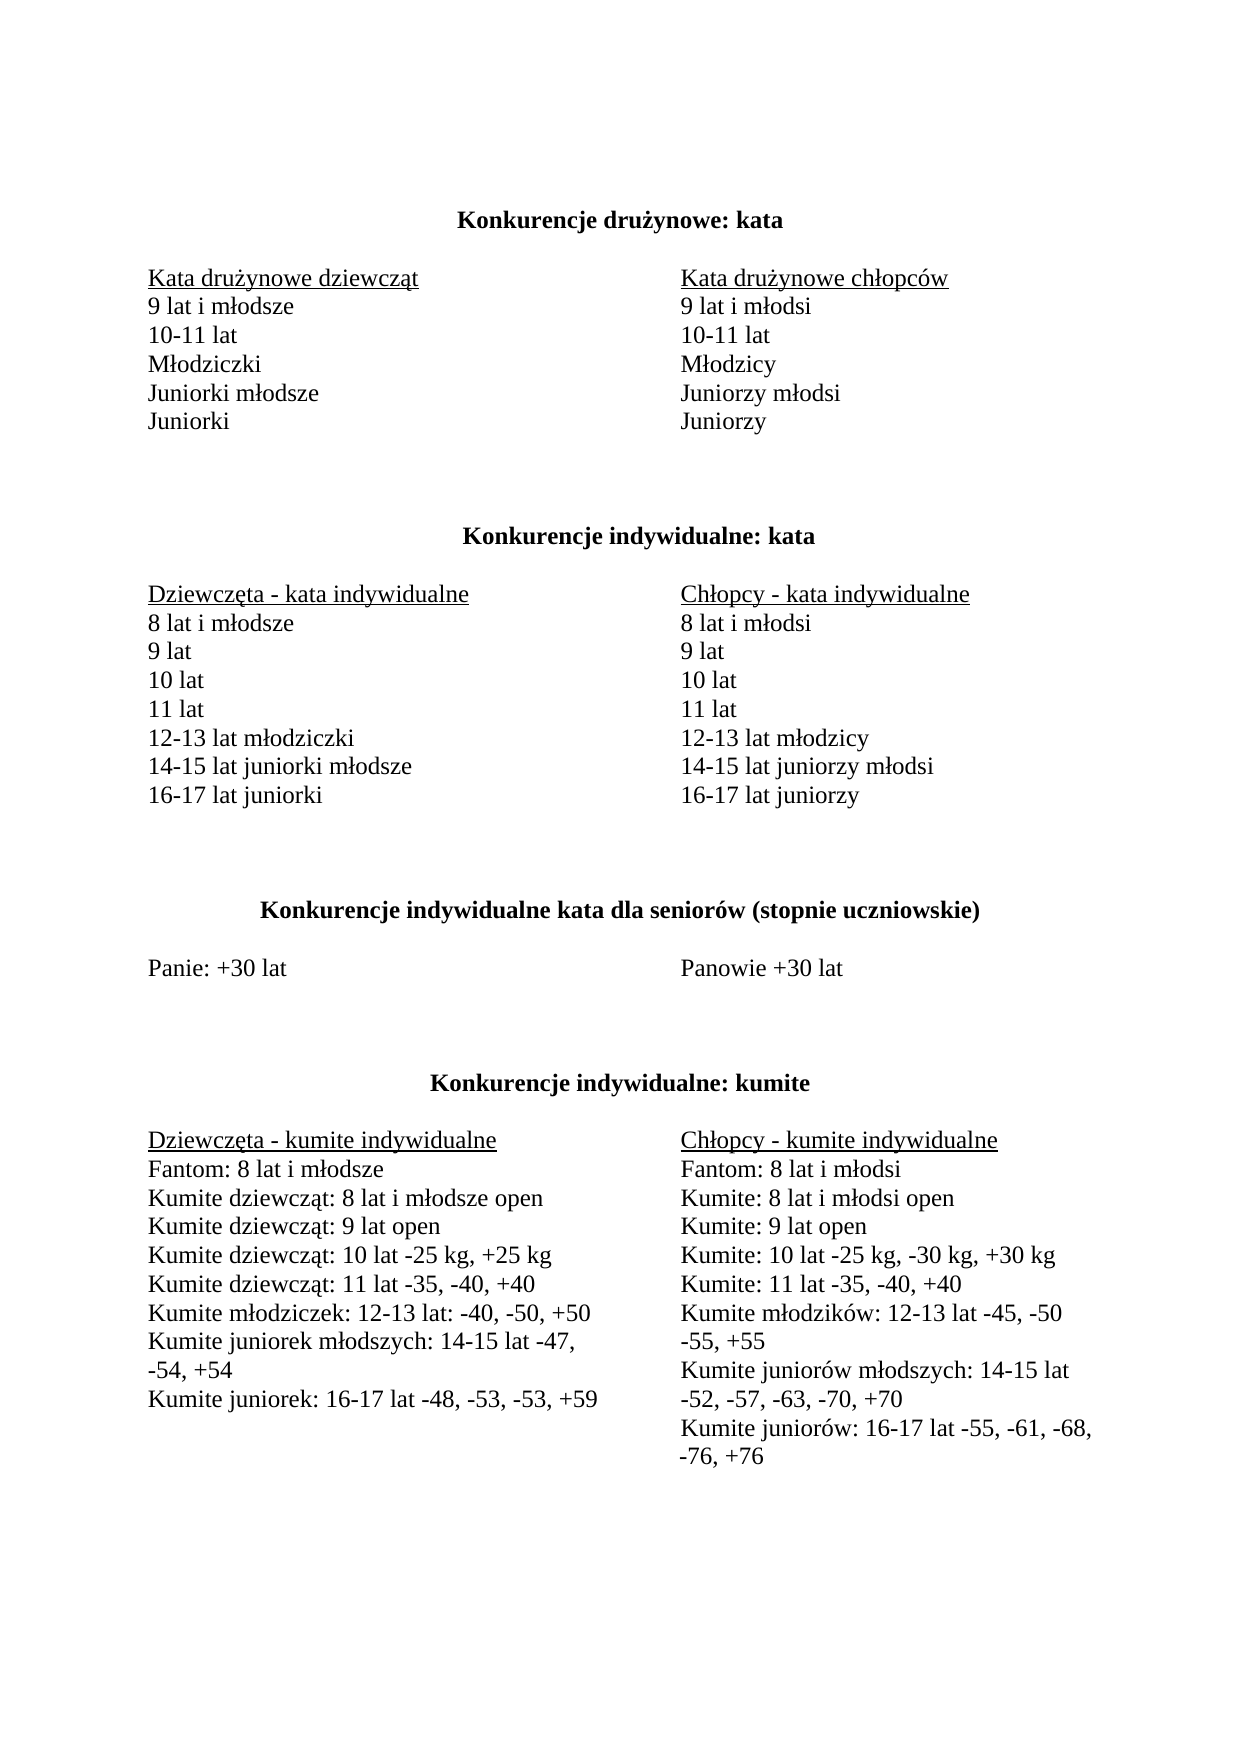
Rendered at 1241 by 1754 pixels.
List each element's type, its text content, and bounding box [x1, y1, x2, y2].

text 10 lat 10 lat [148, 665, 1093, 694]
text Kumite juniorek młodszych: 14-15 lat -47, -55, +55 [148, 1326, 1093, 1355]
text Konkurencje indywidualne: kumite [148, 1068, 1093, 1096]
text Konkurencje indywidualne kata dla seniorów (stopnie uczniowskie) [148, 895, 1093, 924]
text Fantom: 8 lat i młodsze Fantom: 8 lat i młodsi [148, 1154, 1093, 1183]
text 16-17 lat juniorki 16-17 lat juniorzy [148, 780, 1093, 809]
text Młodziczki Młodzicy [148, 349, 1093, 378]
text 9 lat 9 lat [148, 636, 1093, 665]
text Kumite dziewcząt: 10 lat -25 kg, +25 kg Kumite: 10 lat -25 kg, -30 kg, +30 kg [148, 1240, 1093, 1269]
text Kata drużynowe dziewcząt Kata drużynowe chłopców [148, 263, 1093, 291]
text 11 lat 11 lat [148, 694, 1093, 723]
text Dziewczęta - kumite indywidualne Chłopcy - kumite indywidualne [148, 1125, 1093, 1154]
text Kumite dziewcząt: 11 lat -35, -40, +40 Kumite: 11 lat -35, -40, +40 [148, 1269, 1093, 1298]
text Kumite dziewcząt: 8 lat i młodsze open Kumite: 8 lat i młodsi open [148, 1183, 1093, 1211]
text 12-13 lat młodziczki 12-13 lat młodzicy [148, 723, 1093, 751]
text Kumite dziewcząt: 9 lat open Kumite: 9 lat open [148, 1211, 1093, 1240]
text 14-15 lat juniorki młodsze 14-15 lat juniorzy młodsi [148, 751, 1093, 780]
text Kumite młodziczek: 12-13 lat: -40, -50, +50 Kumite młodzików: 12-13 lat -45, -50 [148, 1298, 1093, 1326]
text -54, +54 Kumite juniorów młodszych: 14-15 lat [148, 1355, 1093, 1384]
text Juniorki Juniorzy [148, 406, 1093, 435]
text -76, +76 [148, 1441, 1093, 1470]
text Panie: +30 lat Panowie +30 lat [148, 953, 1093, 981]
text Kumite juniorów: 16-17 lat -55, -61, -68, [148, 1413, 1093, 1441]
text Dziewczęta - kata indywidualne Chłopcy - kata indywidualne [148, 579, 1093, 608]
text 9 lat i młodsze 9 lat i młodsi [148, 291, 1093, 320]
text 10-11 lat 10-11 lat [148, 320, 1093, 349]
text Kumite juniorek: 16-17 lat -48, -53, -53, +59 -52, -57, -63, -70, +70 [148, 1384, 1093, 1413]
text Konkurencje indywidualne: kata [185, 521, 1093, 550]
text 8 lat i młodsze 8 lat i młodsi [148, 608, 1093, 636]
text Juniorki młodsze Juniorzy młodsi [148, 378, 1093, 406]
text Konkurencje drużynowe: kata [148, 205, 1093, 234]
